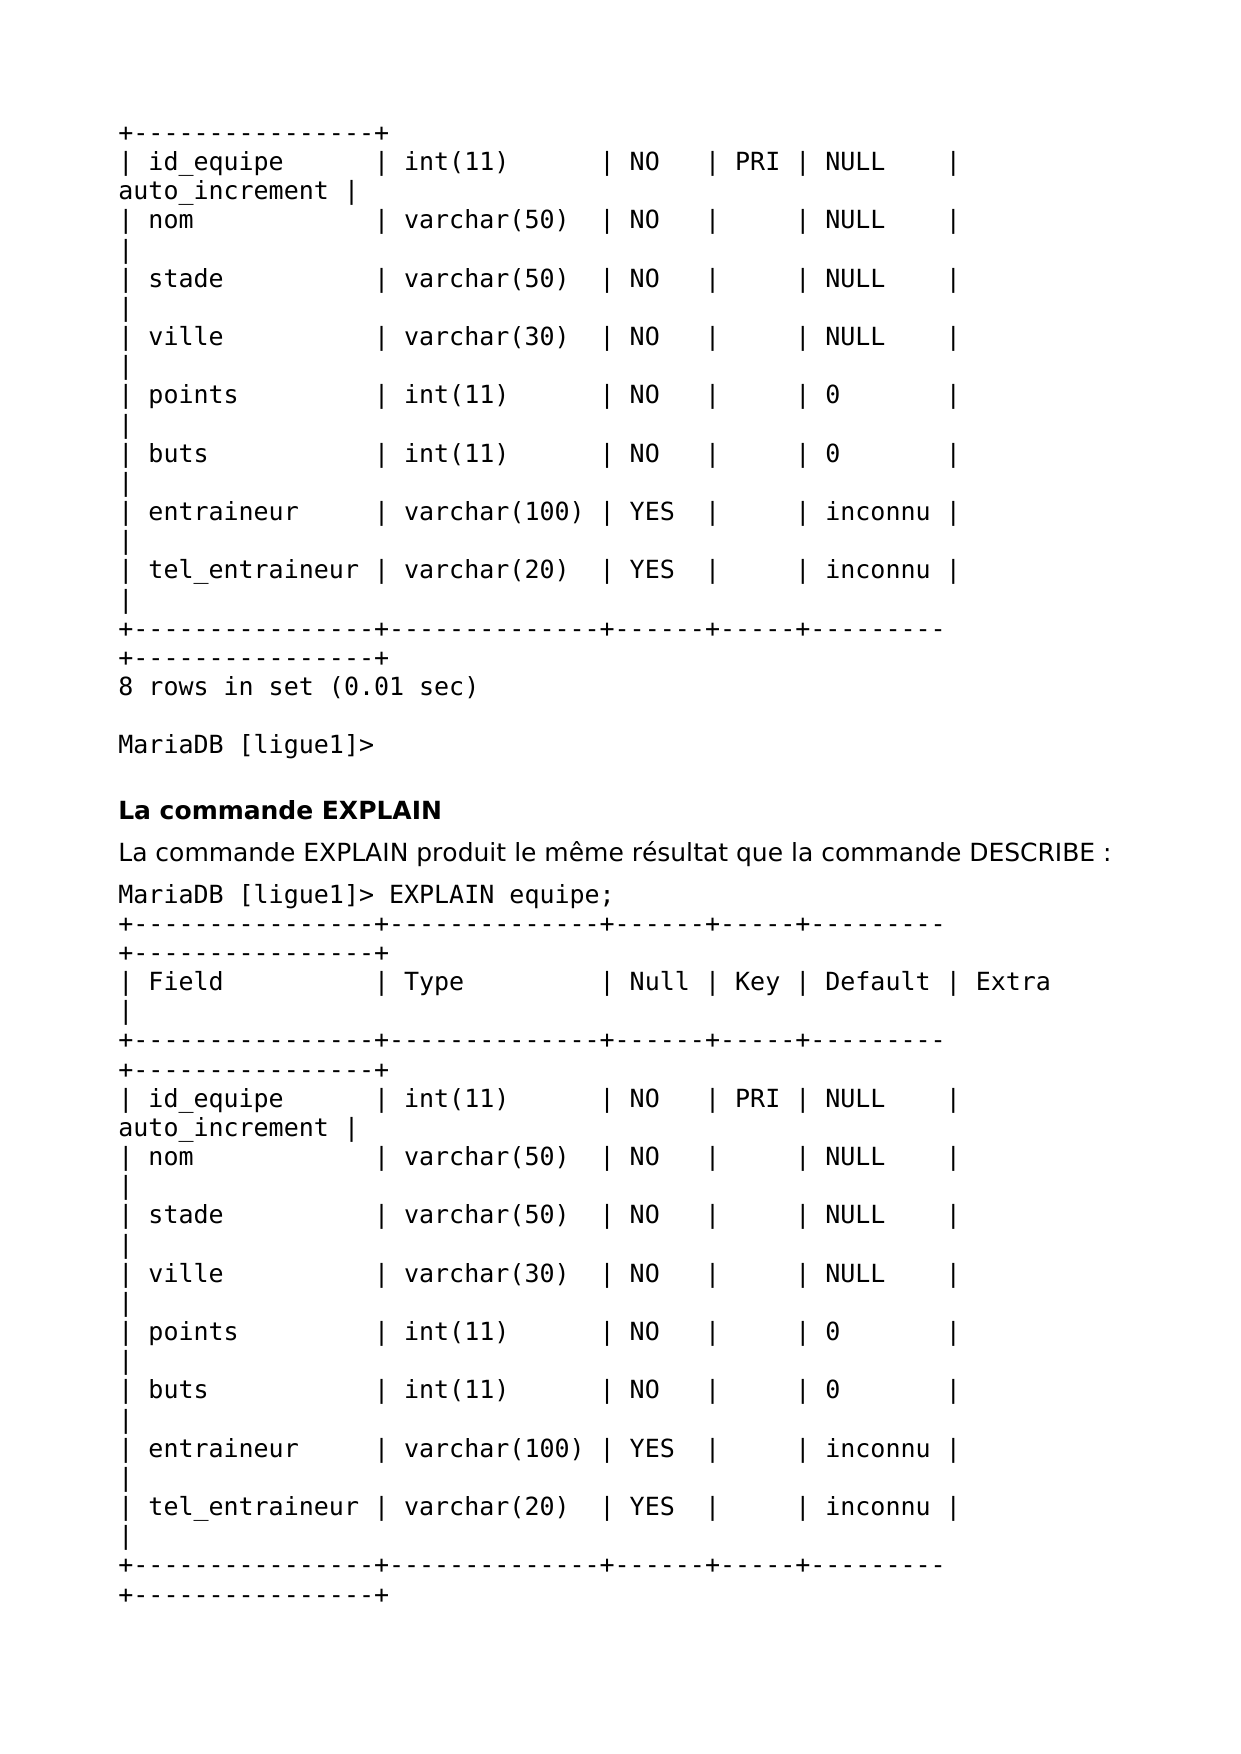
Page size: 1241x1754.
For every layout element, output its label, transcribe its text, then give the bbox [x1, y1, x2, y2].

subtitle La commande EXPLAIN [118, 797, 1122, 826]
text La commande EXPLAIN produit le même résultat que la commande DESCRIBE : [118, 838, 1122, 867]
text +----------------+ | id_equipe | int(11) | NO | PRI | NULL | auto_increment | | nom | varchar(50) | NO | | NULL | | | stade | varchar(50) | NO | | NULL | | | ville | varchar(30) | NO | | NULL | | | points | int(11) | NO | | 0 | | | buts | int(11) | NO | | 0 | | | entraineur | varchar(100) | YES | | inconnu | | | tel_entraineur | varchar(20) | YES | | inconnu | | +----------------+--------------+------+-----+---------+----------------+ 8 rows in set (0.01 sec) MariaDB [ligue1]> [118, 118, 1122, 760]
text MariaDB [ligue1]> EXPLAIN equipe; +----------------+--------------+------+-----+---------+----------------+ | Field | Type | Null | Key | Default | Extra | +----------------+--------------+------+-----+---------+----------------+ | id_equipe | int(11) | NO | PRI | NULL | auto_increment | | nom | varchar(50) | NO | | NULL | | | stade | varchar(50) | NO | | NULL | | | ville | varchar(30) | NO | | NULL | | | points | int(11) | NO | | 0 | | | buts | int(11) | NO | | 0 | | | entraineur | varchar(100) | YES | | inconnu | | | tel_entraineur | varchar(20) | YES | | inconnu | | +----------------+--------------+------+-----+---------+----------------+ [118, 880, 1122, 1609]
